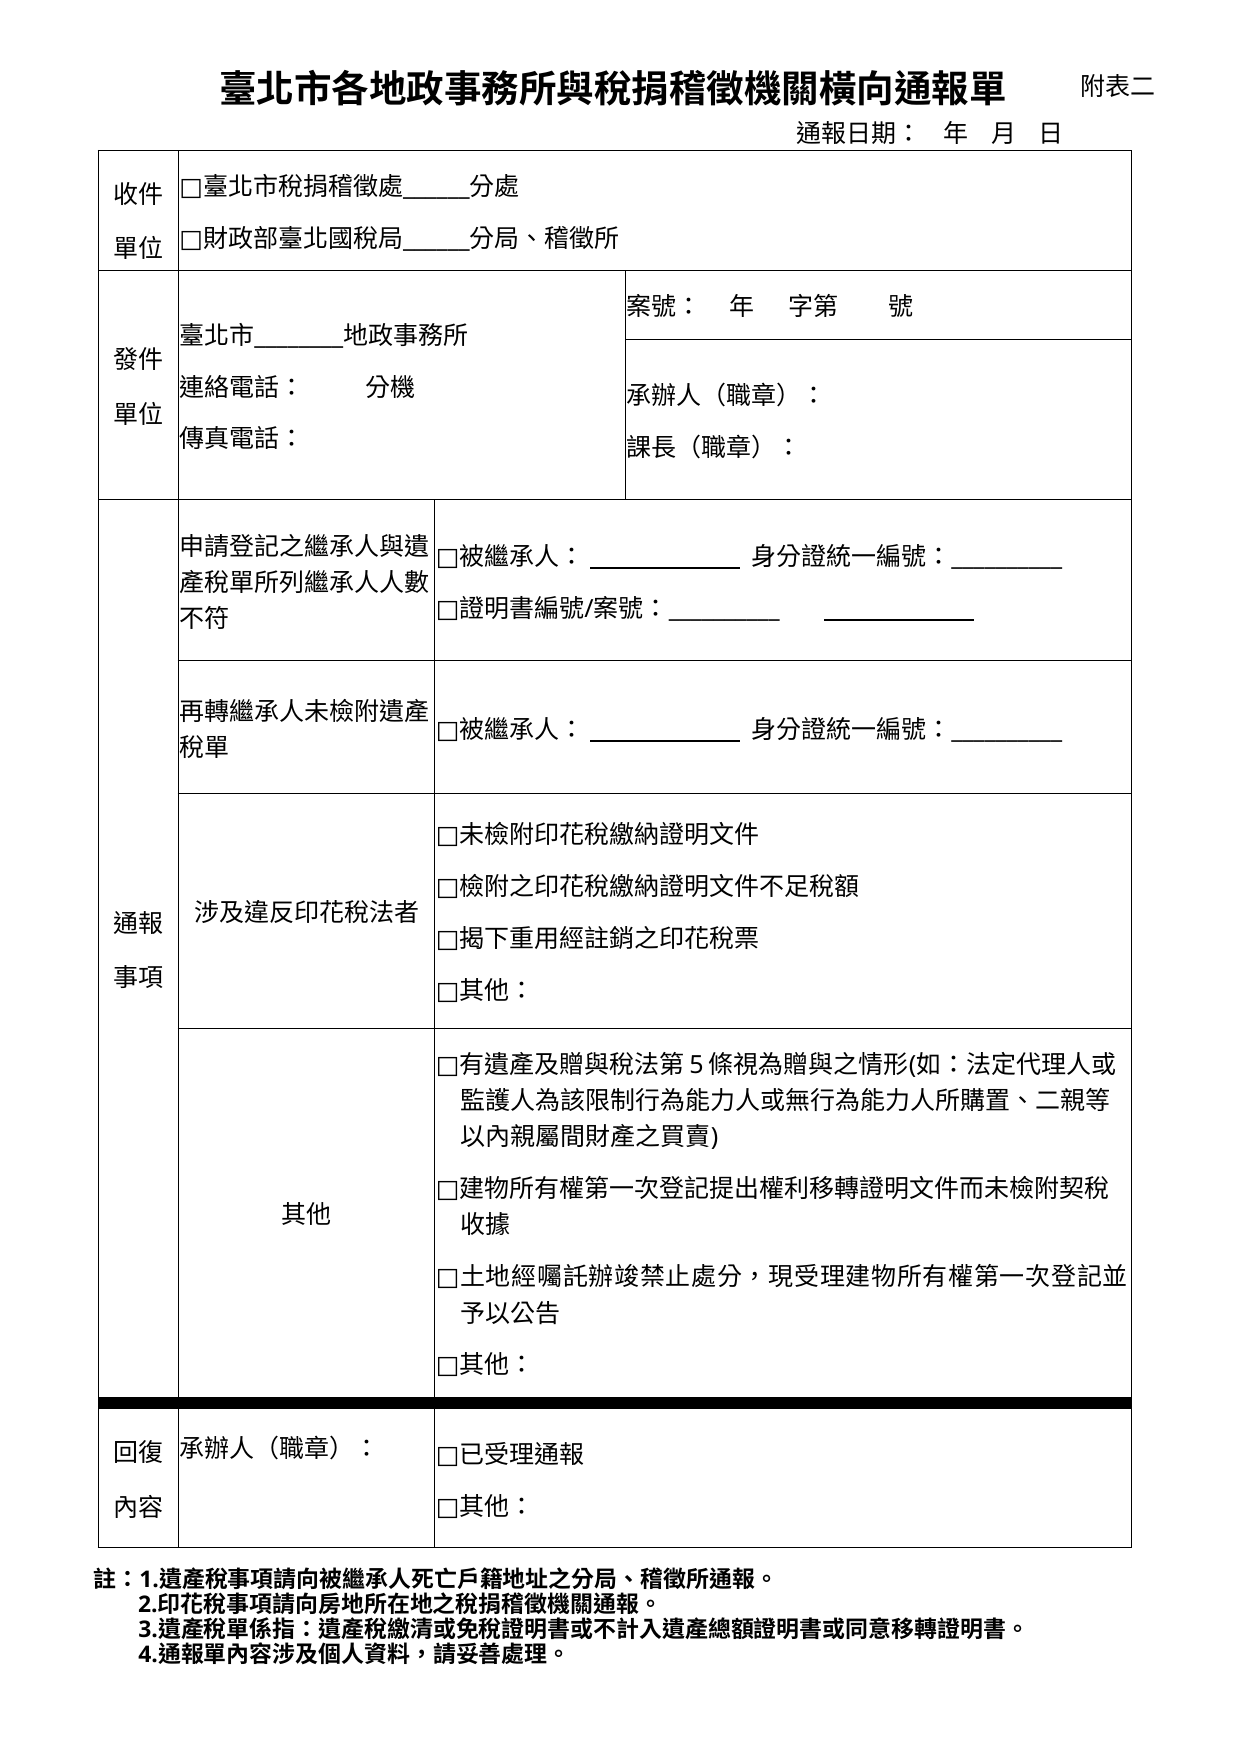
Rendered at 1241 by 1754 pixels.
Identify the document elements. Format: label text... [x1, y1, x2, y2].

table_cell [1132, 660, 1142, 793]
text 通報日期： 年 月 日 [107, 113, 1063, 150]
table_cell □被繼承人： 身分證統一編號：__________ □證明書編號/案號：__________ [435, 500, 1131, 660]
table_cell 承辦人（職章）： 課長（職章）： [626, 340, 1131, 499]
table_cell 發件單位 [99, 271, 178, 499]
table_cell 案號： 年 字第 號 [626, 271, 1131, 339]
table_cell □被繼承人： 身分證統一編號：__________ [435, 661, 1131, 793]
text 附表二 [1080, 67, 1179, 103]
table_cell 通報事項 [99, 500, 178, 1397]
table_cell [1132, 1397, 1142, 1547]
table_cell □已受理通報 □其他： [435, 1409, 1131, 1547]
table_cell 涉及違反印花稅法者 [179, 794, 434, 1028]
table_cell [1132, 1028, 1142, 1397]
text 註：1.遺產稅事項請向被繼承人死亡戶籍地址之分局、稽徵所通報。 [93, 1567, 1122, 1592]
table_cell 承辦人（職章）： [179, 1409, 434, 1547]
table_cell 其他 [179, 1029, 434, 1397]
table_cell [1132, 270, 1142, 339]
table_cell 回復內容 [99, 1409, 178, 1547]
text 4.通報單內容涉及個人資料，請妥善處理。 [138, 1642, 1122, 1667]
table_header [1132, 150, 1142, 270]
text 臺北市各地政事務所與稅捐稽徵機關橫向通報單 [118, 59, 1194, 149]
text 2.印花稅事項請向房地所在地之稅捐稽徵機關通報。 [138, 1592, 1122, 1617]
table_header □臺北市稅捐稽徵處______分處 □財政部臺北國稅局______分局、稽徵所 [179, 151, 1131, 270]
text 3.遺產稅單係指：遺產稅繳清或免稅證明書或不計入遺產總額證明書或同意移轉證明書。 [138, 1617, 1122, 1642]
table_cell 再轉繼承人未檢附遺產稅單 [179, 661, 434, 793]
table_cell 臺北市________地政事務所 連絡電話： 分機 傳真電話： [179, 271, 625, 499]
table_cell □有遺產及贈與稅法第5條視為贈與之情形(如：法定代理人或監護人為該限制行為能力人或無行為能力人所購置、二親等以內親屬間財產之買賣) □建物所有權第一次登記提出權利移轉證明文件而未檢附契稅收據 □土地經囑託辦竣禁止處分，現受理建物所有權第一次登記並予以公告 □其他： [435, 1029, 1131, 1397]
table_cell 申請登記之繼承人與遺產稅單所列繼承人人數不符 [179, 500, 434, 660]
table_header 收件 單位 [99, 151, 178, 270]
table_cell [1132, 793, 1142, 1028]
table_cell □未檢附印花稅繳納證明文件 □檢附之印花稅繳納證明文件不足稅額 □揭下重用經註銷之印花稅票 □其他： [435, 794, 1131, 1028]
table_cell [1132, 499, 1142, 660]
table_cell [1132, 339, 1142, 499]
